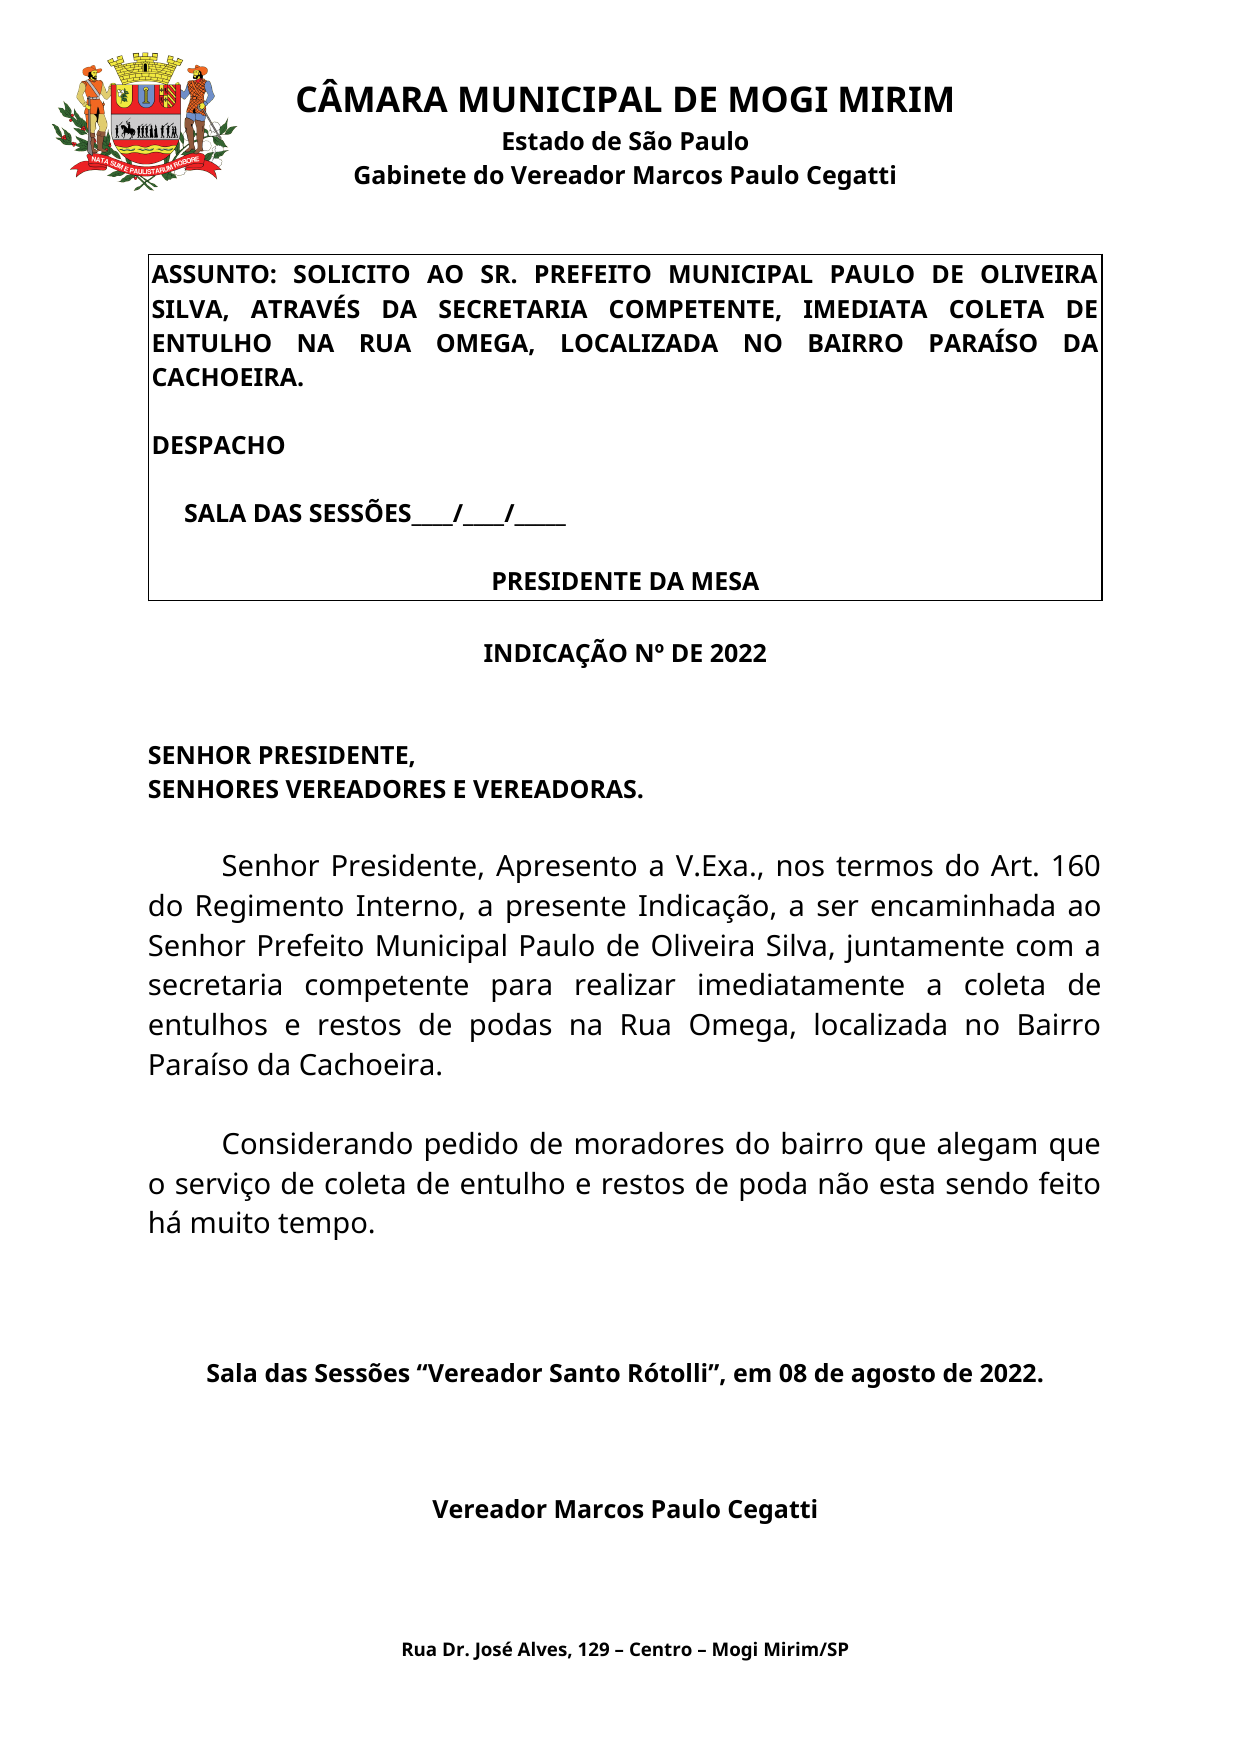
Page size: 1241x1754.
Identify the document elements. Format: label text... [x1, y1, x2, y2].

text Vereador Marcos Paulo Cegatti [148, 1492, 1103, 1526]
text SENHOR PRESIDENTE, [148, 738, 1103, 772]
text SENHORES VEREADORES E VEREADORAS. [148, 772, 1103, 806]
text Sala das Sessões “Vereador Santo Rótolli”, em 08 de agosto de 2022. [148, 1356, 1103, 1390]
text ASSUNTO: SOLICITO AO SR. PREFEITO MUNICIPAL PAULO DE OLIVEIRA SILVA, ATRAVÉS DA SECRETARIA COMPETENTE, IMEDIATA COLETA DE ENTULHO NA RUA OMEGA, LOCALIZADA NO BAIRRO PARAÍSO DA CACHOEIRA. [149, 255, 1101, 393]
text Senhor Presidente, Apresento a V.Exa., nos termos do Art. 160 do Regimento Interno, a presente Indicação, a ser encaminhada ao Senhor Prefeito Municipal Paulo de Oliveira Silva, juntamente com a secretaria competente para realizar imediatamente a coleta de entulhos e restos de podas na Rua Omega, localizada no Bairro Paraíso da Cachoeira. [148, 846, 1103, 1084]
text SALA DAS SESSÕES____/____/_____ [149, 492, 1101, 530]
text DESPACHO [149, 424, 1101, 462]
text INDICAÇÃO Nº DE 2022 [148, 636, 1103, 669]
text PRESIDENTE DA MESA [149, 560, 1101, 600]
picture [28, 41, 259, 203]
text Considerando pedido de moradores do bairro que alegam que o serviço de coleta de entulho e restos de poda não esta sendo feito há muito tempo. [148, 1123, 1103, 1242]
